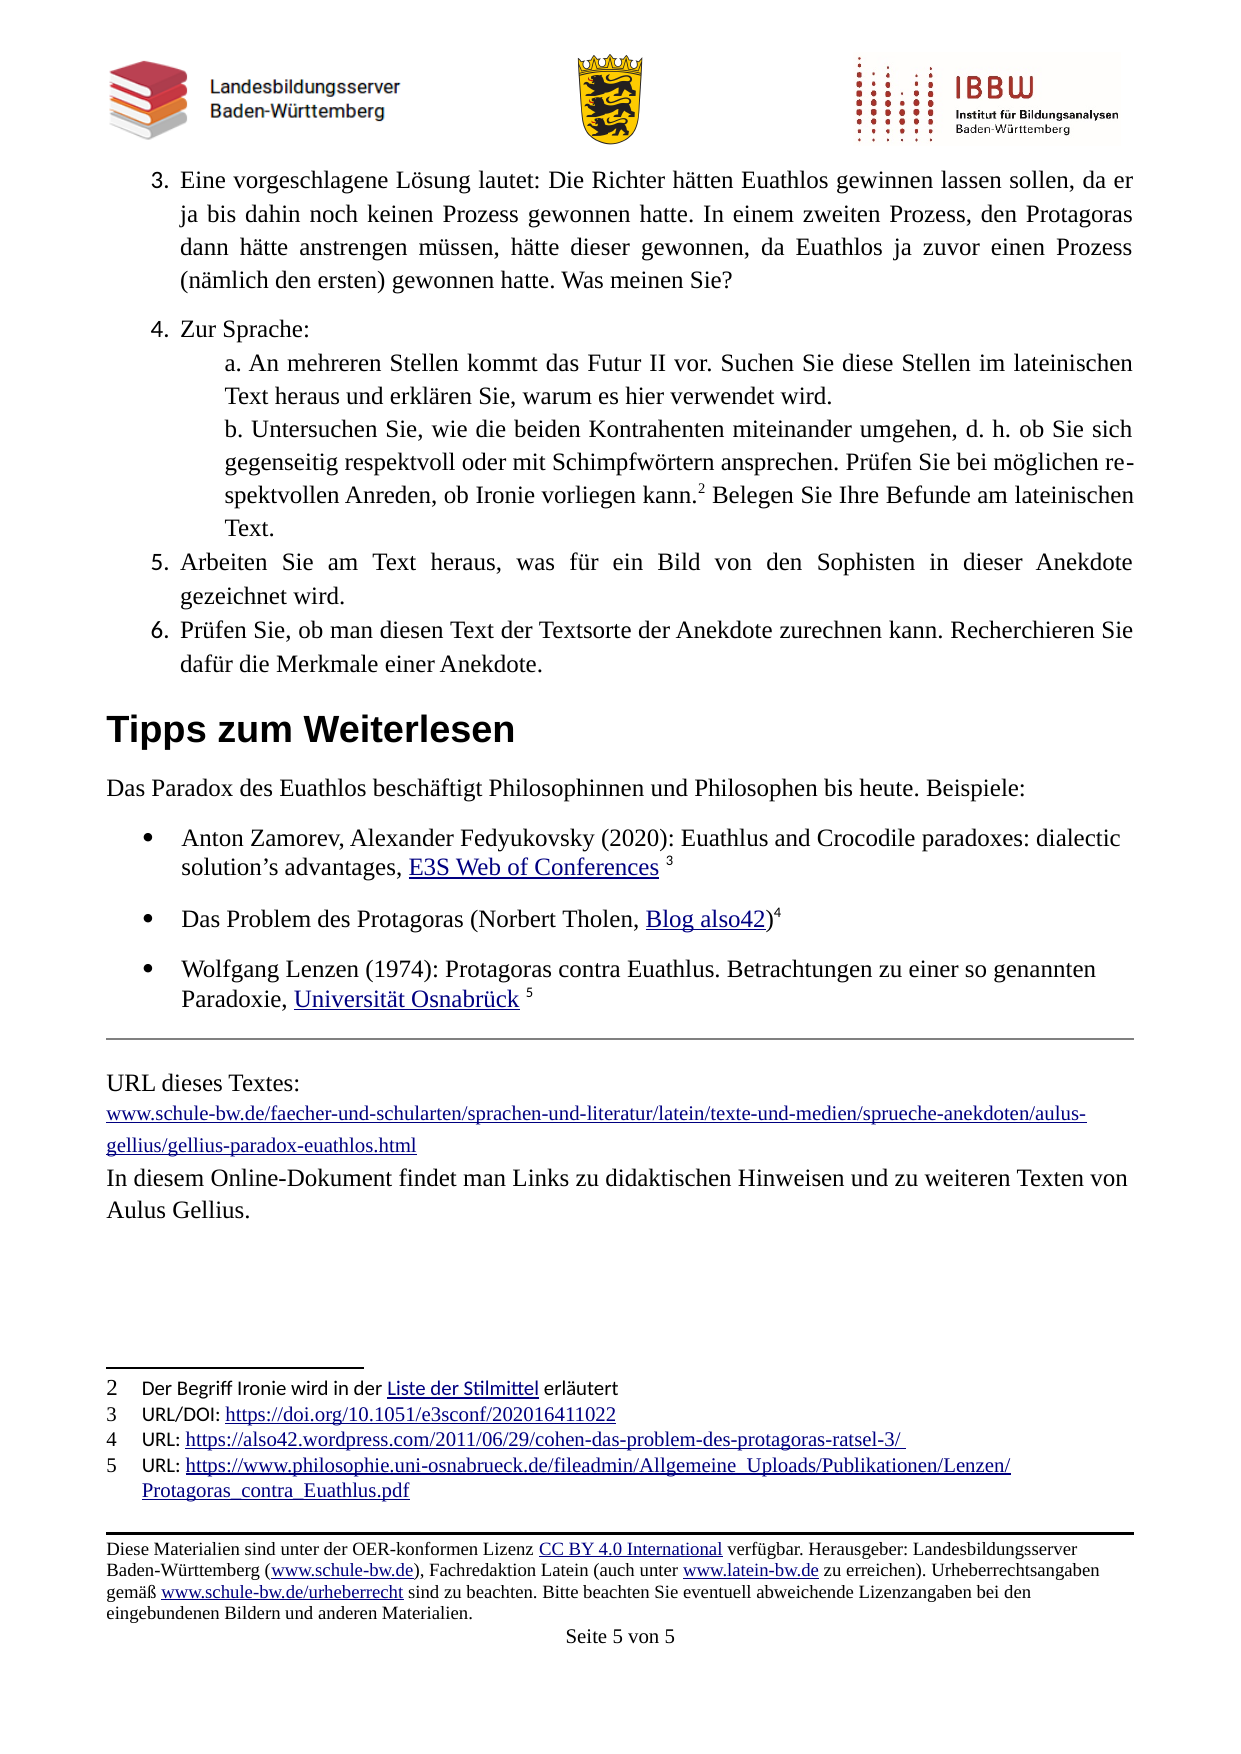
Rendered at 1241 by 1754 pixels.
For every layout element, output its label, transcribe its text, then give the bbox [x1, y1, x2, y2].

list Der Begriff Ironie wird in der Liste der Stilmittel erläutert [106, 1374, 1134, 1401]
subtitle Tipps zum Weiterlesen [106, 707, 1134, 750]
list a. An mehreren Stellen kommt das Futur II vor. Suchen Sie diese Stellen im lateinischen Text heraus und erklären Sie, warum es hier verwendet wird. [224, 348, 1134, 410]
text In diesem Online-Dokument findet man Links zu didaktischen Hinweisen und zu weiteren Texten von Aulus Gellius. [106, 1163, 1134, 1224]
list Prüfen Sie, ob man diesen Text der Textsorte der Anekdote zurechnen kann. Recherchieren Sie dafür die Merkmale einer Anekdote. [150, 614, 1134, 677]
list Arbeiten Sie am Text heraus, was für ein Bild von den Sophisten in dieser Anekdote gezeichnet wird. [150, 546, 1134, 609]
text URL dieses Textes: [106, 1068, 1134, 1097]
picture [852, 52, 1122, 146]
list Anton Zamorev, Alexander Fedyukovsky (2020): Euathlus and Crocodile paradoxes: dialectic solution’s advantages, E3S Web of Conferences [144, 823, 1134, 882]
list Wolfgang Lenzen (1974): Protagoras contra Euathlus. Betrachtungen zu einer so genannten Paradoxie, Universität Osnabrück [144, 954, 1134, 1013]
list URL: https://also42.wordpress.com/2011/06/29/cohen-das-problem-des-protagoras-ratsel-3/ [106, 1426, 1134, 1452]
list Zur Sprache: [150, 313, 1134, 343]
list URL/DOI: https://doi.org/10.1051/e3sconf/202016411022 [106, 1401, 1134, 1426]
picture [97, 47, 414, 150]
list Eine vorgeschlagene Lösung lautet: Die Richter hätten Euathlos gewinnen lassen sollen, da er ja bis dahin noch keinen Prozess gewonnen hatte. In einem zweiten Prozess, den Protagoras dann hätte anstrengen müssen, hätte dieser gewonnen, da Euathlos ja zuvor einen Prozess (nämlich den ersten) gewonnen hatte. Was meinen Sie? [150, 164, 1134, 294]
text Das Paradox des Euathlos beschäftigt Philosophinnen und Philosophen bis heute. Beispiele: [106, 773, 1134, 802]
list b. Untersuchen Sie, wie die beiden Kontrahenten miteinander umgehen, d. h. ob Sie sich gegenseitig respektvoll oder mit Schimpfwörtern ansprechen. Prüfen Sie bei möglichen re­spektvollen Anreden, ob Ironie vorliegen kann. Belegen Sie Ihre Be­funde am lateinischen Text. [224, 414, 1134, 542]
list URL: https://www.philosophie.uni-osnabrueck.de/fileadmin/Allgemeine_Uploads/Publikationen/Lenzen/Protagoras_contra_Euathlus.pdf [106, 1452, 1134, 1503]
list Das Problem des Protagoras (Norbert Tholen, Blog also42) [144, 903, 1134, 933]
picture [577, 54, 643, 145]
text www.schule-bw.de/faecher-und-schularten/sprachen-und-literatur/latein/texte-und-medien/sprueche-anekdoten/aulus-gellius/gellius-paradox-euathlos.html [106, 1101, 1134, 1158]
